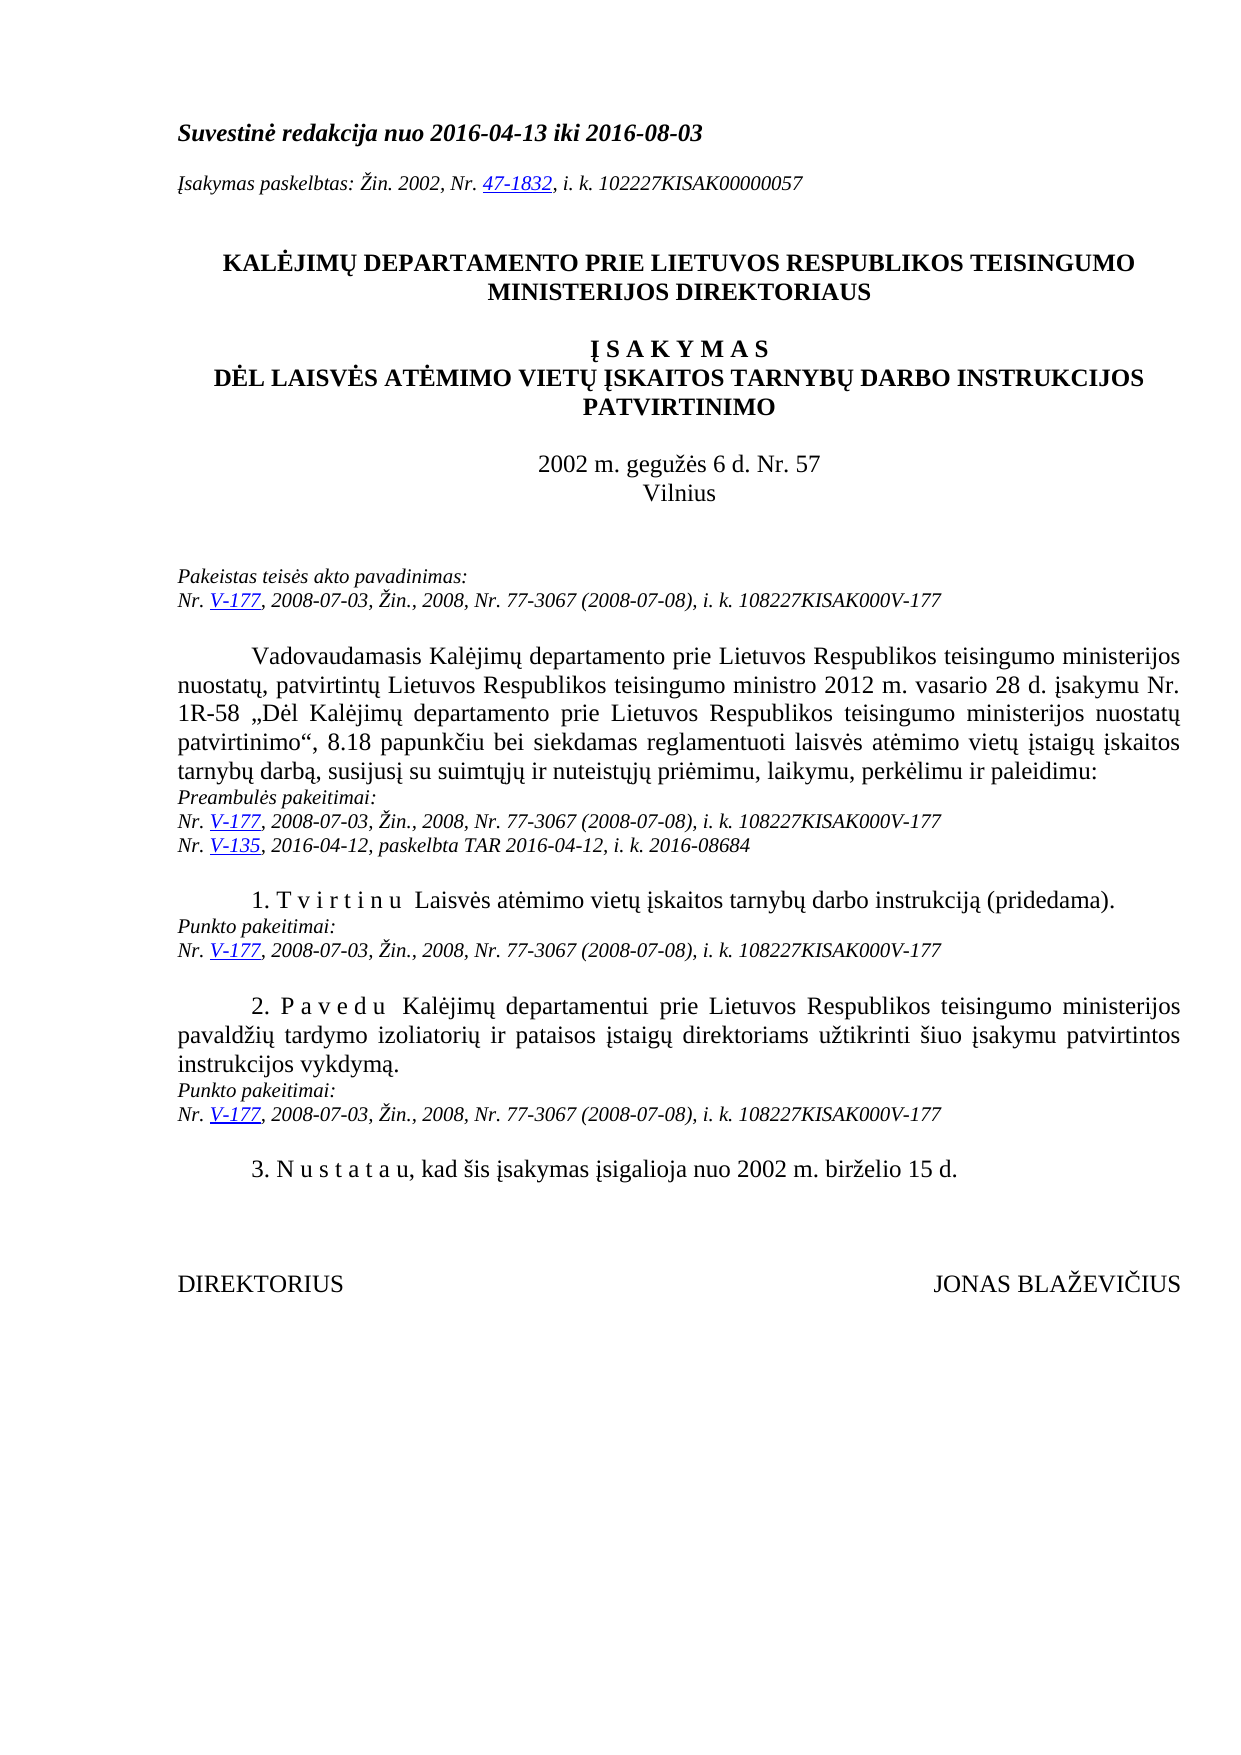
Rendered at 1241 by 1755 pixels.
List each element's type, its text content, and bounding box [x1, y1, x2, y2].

text 1. Tvirtinu Laisvės atėmimo vietų įskaitos tarnybų darbo instrukciją (pridedama). [177, 886, 1181, 914]
text Punkto pakeitimai: [177, 1077, 1181, 1102]
text Nr. V-135, 2016-04-12, paskelbta TAR 2016-04-12, i. k. 2016-08684 [177, 833, 1181, 857]
text 2. Pavedu Kalėjimų departamentui prie Lietuvos Respublikos teisingumo ministerijos pavaldžių tardymo izoliatorių ir pataisos įstaigų direktoriams užtikrinti šiuo įsakymu patvirtintos instrukcijos vykdymą. [177, 991, 1181, 1077]
text DĖL LAISVĖS ATĖMIMO VIETŲ ĮSKAITOS TARNYBŲ DARBO INSTRUKCIJOS PATVIRTINIMO [177, 363, 1181, 420]
text Preambulės pakeitimai: [177, 785, 1181, 809]
text KALĖJIMŲ DEPARTAMENTO PRIE LIETUVOS RESPUBLIKOS TEISINGUMO MINISTERIJOS DIREKTORIAUS [177, 248, 1181, 305]
text Suvestinė redakcija nuo 2016-04-13 iki 2016-08-03 [177, 118, 1181, 147]
text Direktorius Jonas Blaževičius [177, 1269, 1181, 1298]
text Į S A K Y M A S [177, 334, 1181, 363]
text Vilnius [177, 478, 1181, 507]
text Pakeistas teisės akto pavadinimas: [177, 564, 1181, 588]
text Nr. V-177, 2008-07-03, Žin., 2008, Nr. 77-3067 (2008-07-08), i. k. 108227KISAK000V-177 [177, 1102, 1181, 1126]
text Įsakymas paskelbtas: Žin. 2002, Nr. 47-1832, i. k. 102227KISAK00000057 [177, 171, 1181, 195]
text Nr. V-177, 2008-07-03, Žin., 2008, Nr. 77-3067 (2008-07-08), i. k. 108227KISAK000V-177 [177, 809, 1181, 833]
text Nr. V-177, 2008-07-03, Žin., 2008, Nr. 77-3067 (2008-07-08), i. k. 108227KISAK000V-177 [177, 588, 1181, 612]
text 3. Nustatau, kad šis įsakymas įsigalioja nuo 2002 m. birželio 15 d. [177, 1154, 1181, 1183]
text Punkto pakeitimai: [177, 914, 1181, 938]
text Vadovaudamasis Kalėjimų departamento prie Lietuvos Respublikos teisingumo ministerijos nuostatų, patvirtintų Lietuvos Respublikos teisingumo ministro 2012 m. vasario 28 d. įsakymu Nr. 1R-58 „Dėl Kalėjimų departamento prie Lietuvos Respublikos teisingumo ministerijos nuostatų patvirtinimo“, 8.18 papunkčiu bei siekdamas reglamentuoti laisvės atėmimo vietų įstaigų įskaitos tarnybų darbą, susijusį su suimtųjų ir nuteistųjų priėmimu, laikymu, perkėlimu ir paleidimu: [177, 641, 1181, 785]
text Nr. V-177, 2008-07-03, Žin., 2008, Nr. 77-3067 (2008-07-08), i. k. 108227KISAK000V-177 [177, 938, 1181, 962]
text 2002 m. gegužės 6 d. Nr. 57 [177, 449, 1181, 478]
